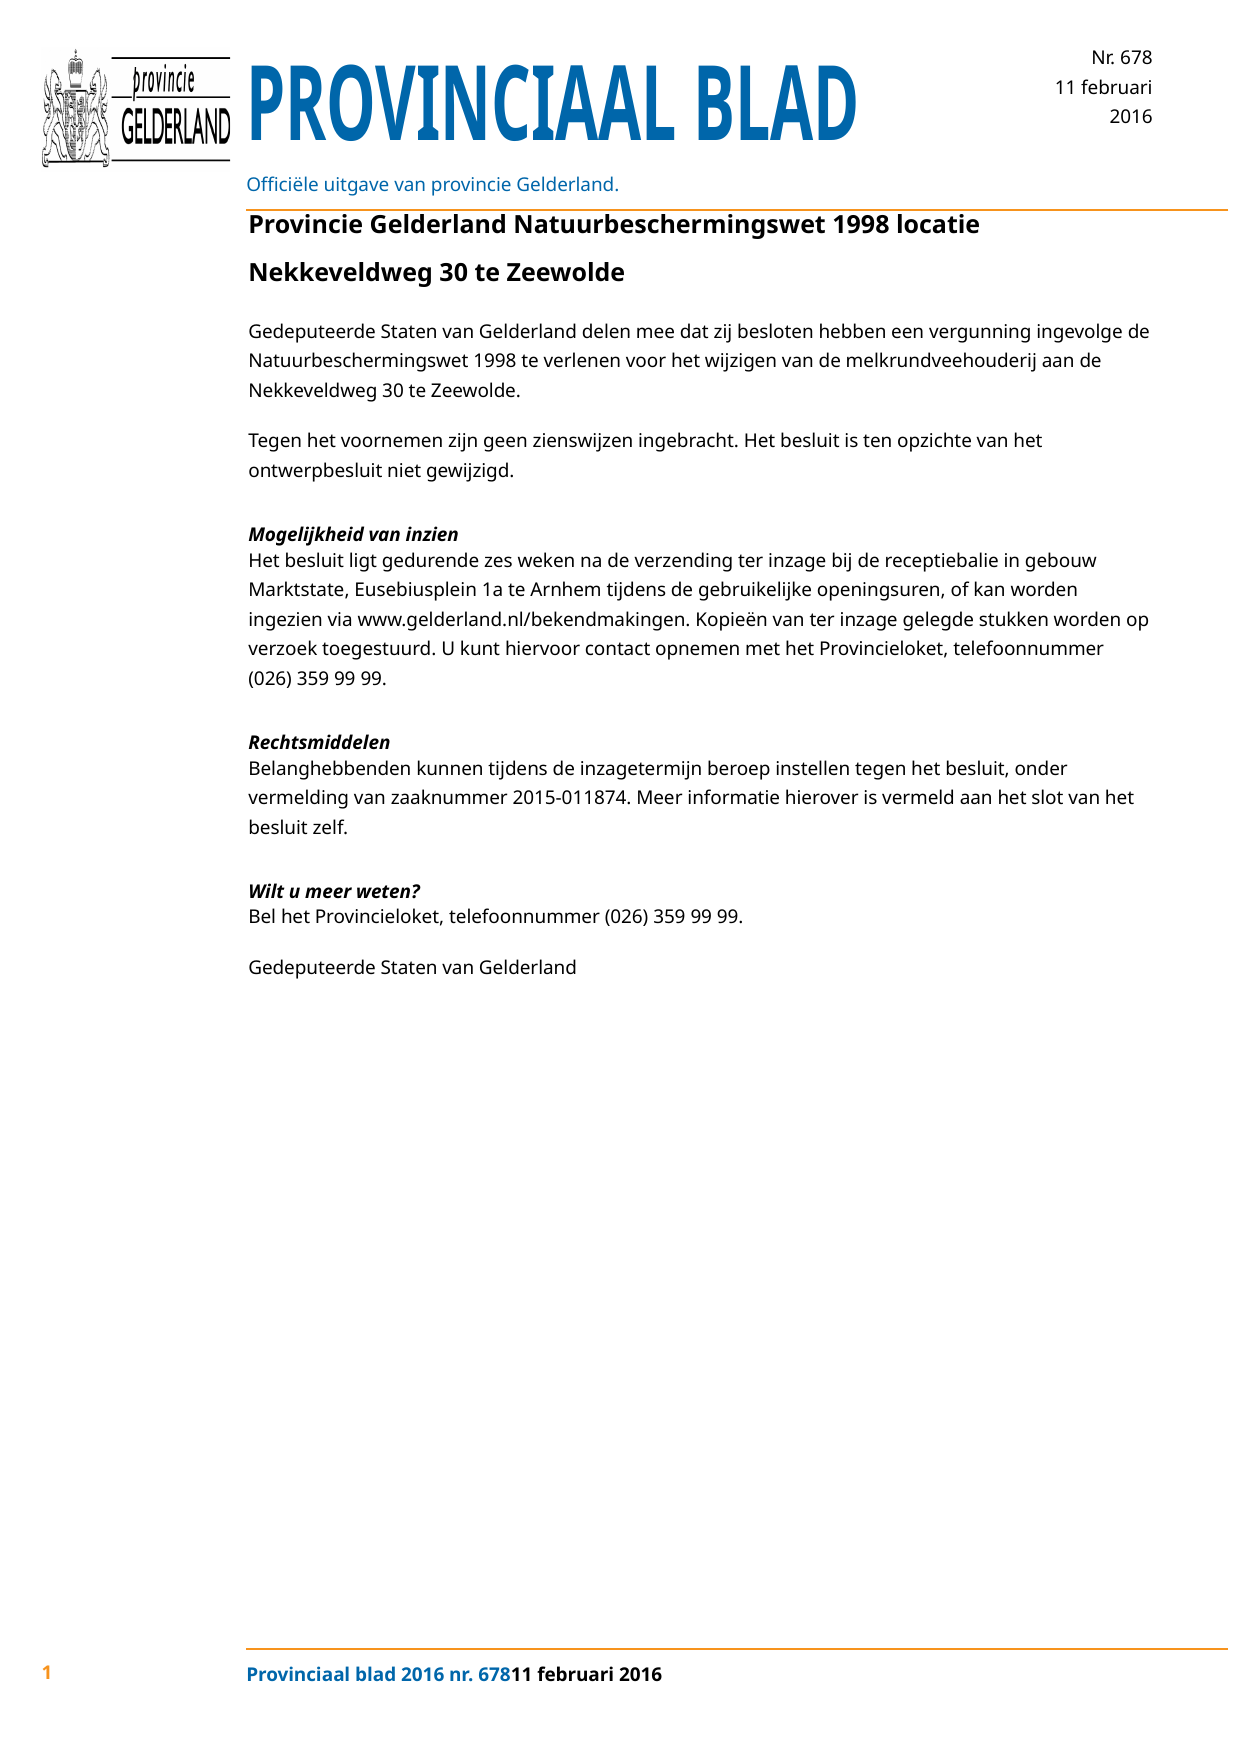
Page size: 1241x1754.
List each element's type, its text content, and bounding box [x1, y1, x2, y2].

text Gedeputeerde Staten van Gelderland delen mee dat zij besloten hebben een vergunning ingevolge de Natuurbeschermingswet 1998 te verlenen voor het wijzigen van de melkrundveehouderij aan de Nekkeveldweg 30 te Zeewolde. [248, 318, 1152, 403]
text Tegen het voornemen zijn geen zienswijzen ingebracht. Het besluit is ten opzichte van het ontwerpbesluit niet gewijzigd. [248, 427, 1152, 483]
text Bel het Provincieloket, telefoonnummer (026) 359 99 99. [248, 904, 1152, 929]
text Belanghebbenden kunnen tijdens de inzagetermijn beroep instellen tegen het besluit, onder vermelding van zaaknummer 2015-011874. Meer informatie hierover is vermeld aan het slot van het besluit zelf. [248, 755, 1152, 840]
text Gedeputeerde Staten van Gelderland [248, 954, 1152, 980]
text Provincie Gelderland Natuurbeschermingswet 1998 locatie Nekkeveldweg 30 te Zeewolde [248, 211, 1152, 288]
text Mogelijkheid van inzien [248, 521, 1152, 547]
text Het besluit ligt gedurende zes weken na de verzending ter inzage bij de receptiebalie in gebouw Marktstate, Eusebiusplein 1a te Arnhem tijdens de gebruikelijke openingsuren, of kan worden ingezien via www.gelderland.nl/bekendmakingen. Kopieën van ter inzage gelegde stukken worden op verzoek toegestuurd. U kunt hiervoor contact opnemen met het Provincieloket, telefoonnummer (026) 359 99 99. [248, 547, 1152, 691]
text Rechtsmiddelen [248, 729, 1152, 755]
text Wilt u meer weten? [248, 878, 1152, 904]
picture [41, 47, 231, 172]
